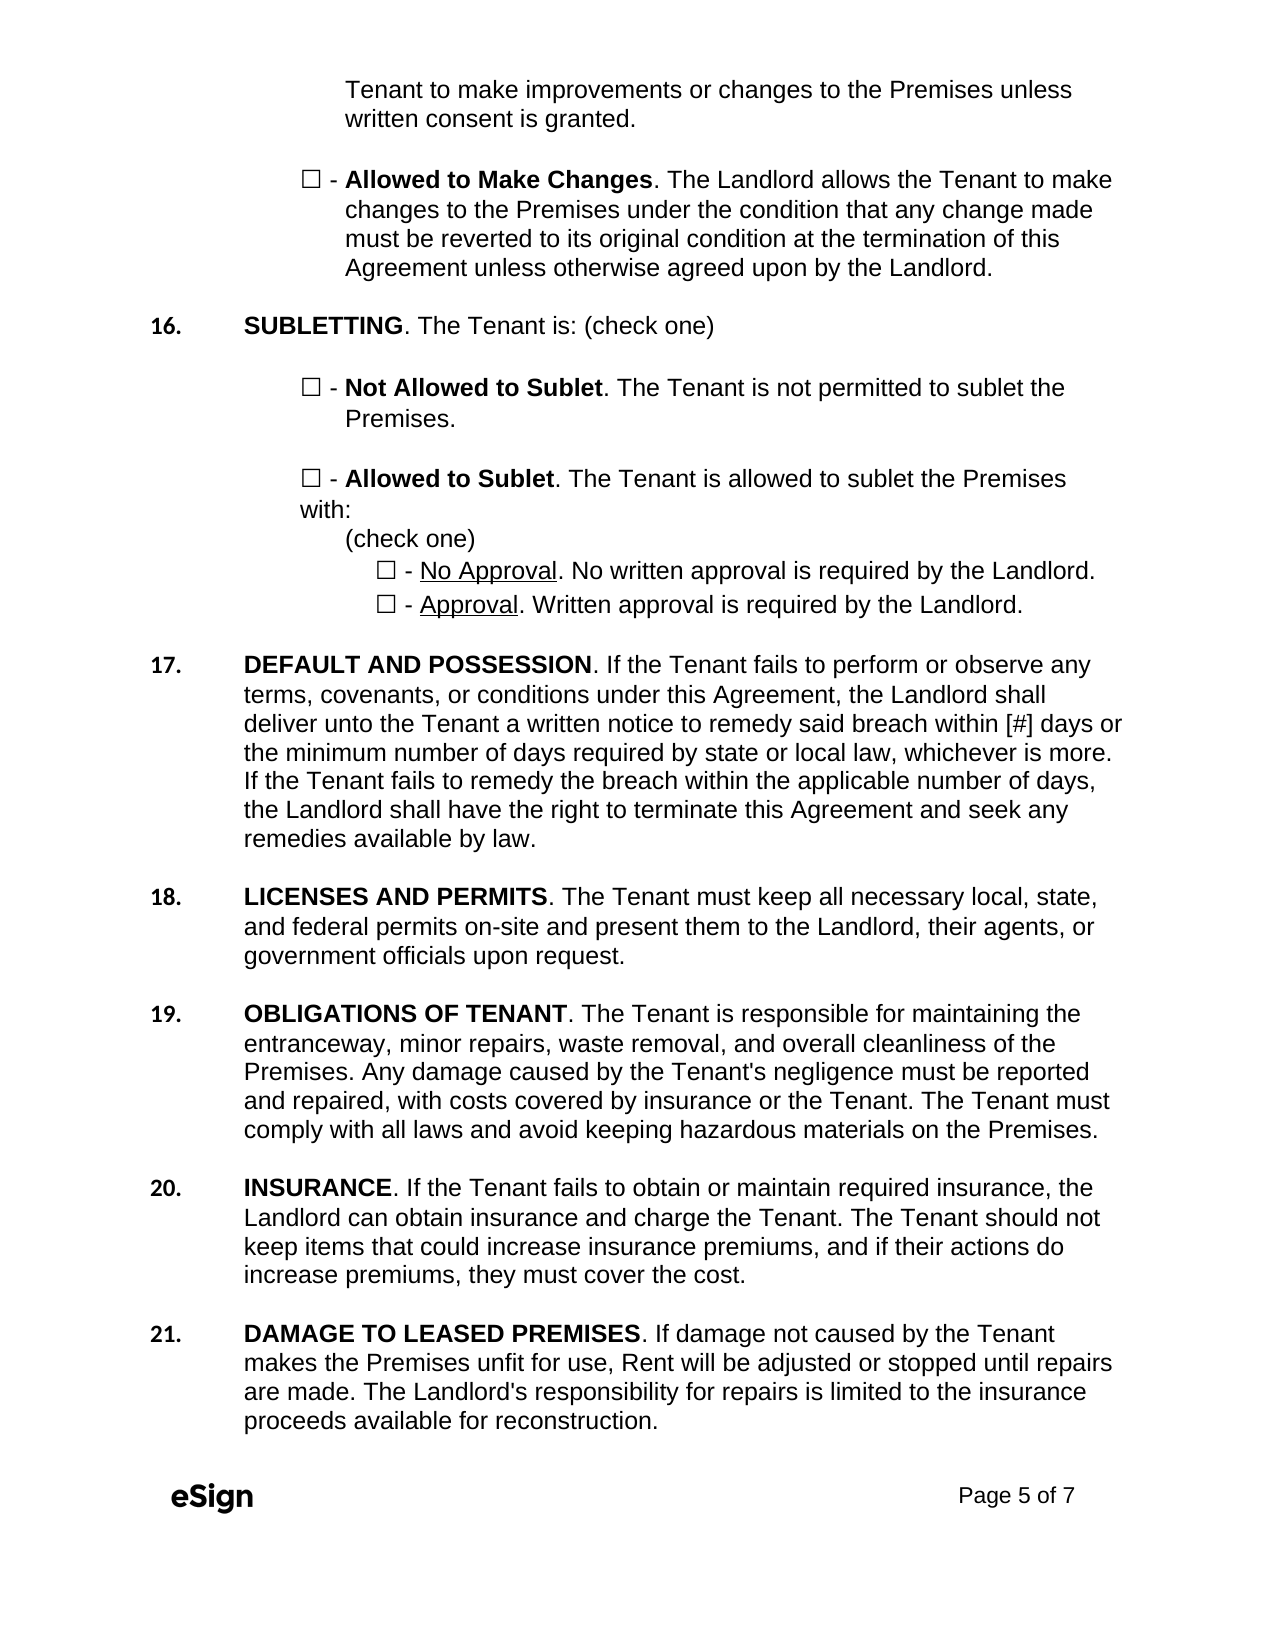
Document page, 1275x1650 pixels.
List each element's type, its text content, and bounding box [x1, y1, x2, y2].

list LICENSES AND PERMITS. The Tenant must keep all necessary local, state, and federal permits on-site and present them to the Landlord, their agents, or government officials upon request. [150, 881, 1125, 969]
list Tenant to make improvements or changes to the Premises unless written consent is granted. [345, 75, 1125, 132]
list (check one) [345, 524, 1125, 553]
list ☐ - Not Allowed to Sublet. The Tenant is not permitted to sublet the [300, 369, 1125, 404]
list Premises. [345, 404, 1125, 432]
list ☐ - No Approval. No written approval is required by the Landlord. [375, 553, 1125, 587]
list OBLIGATIONS OF TENANT. The Tenant is responsible for maintaining the entranceway, minor repairs, waste removal, and overall cleanliness of the Premises. Any damage caused by the Tenant's negligence must be reported and repaired, with costs covered by insurance or the Tenant. The Tenant must comply with all laws and avoid keeping hazardous materials on the Premises. [150, 998, 1125, 1144]
list ☐ - Allowed to Sublet. The Tenant is allowed to sublet the Premises with: [300, 461, 1125, 524]
list DAMAGE TO LEASED PREMISES. If damage not caused by the Tenant makes the Premises unfit for use, Rent will be adjusted or stopped until repairs are made. The Landlord's responsibility for repairs is limited to the insurance proceeds available for reconstruction. [150, 1318, 1125, 1435]
list ☐ - Approval. Written approval is required by the Landlord. [375, 587, 1125, 621]
list SUBLETTING. The Tenant is: (check one) [150, 310, 1125, 341]
list ☐ - Allowed to Make Changes. The Landlord allows the Tenant to make [300, 161, 1125, 195]
list INSURANCE. If the Tenant fails to obtain or maintain required insurance, the Landlord can obtain insurance and charge the Tenant. The Tenant should not keep items that could increase insurance premiums, and if their actions do increase premiums, they must cover the cost. [150, 1172, 1125, 1289]
list DEFAULT AND POSSESSION. If the Tenant fails to perform or observe any terms, covenants, or conditions under this Agreement, the Landlord shall deliver unto the Tenant a written notice to remedy said breach within [#] days or the minimum number of days required by state or local law, whichever is more. If the Tenant fails to remedy the breach within the applicable number of days, the Landlord shall have the right to terminate this Agreement and seek any remedies available by law. [150, 649, 1125, 853]
list changes to the Premises under the condition that any change made must be reverted to its original condition at the termination of this Agreement unless otherwise agreed upon by the Landlord. [345, 195, 1125, 282]
